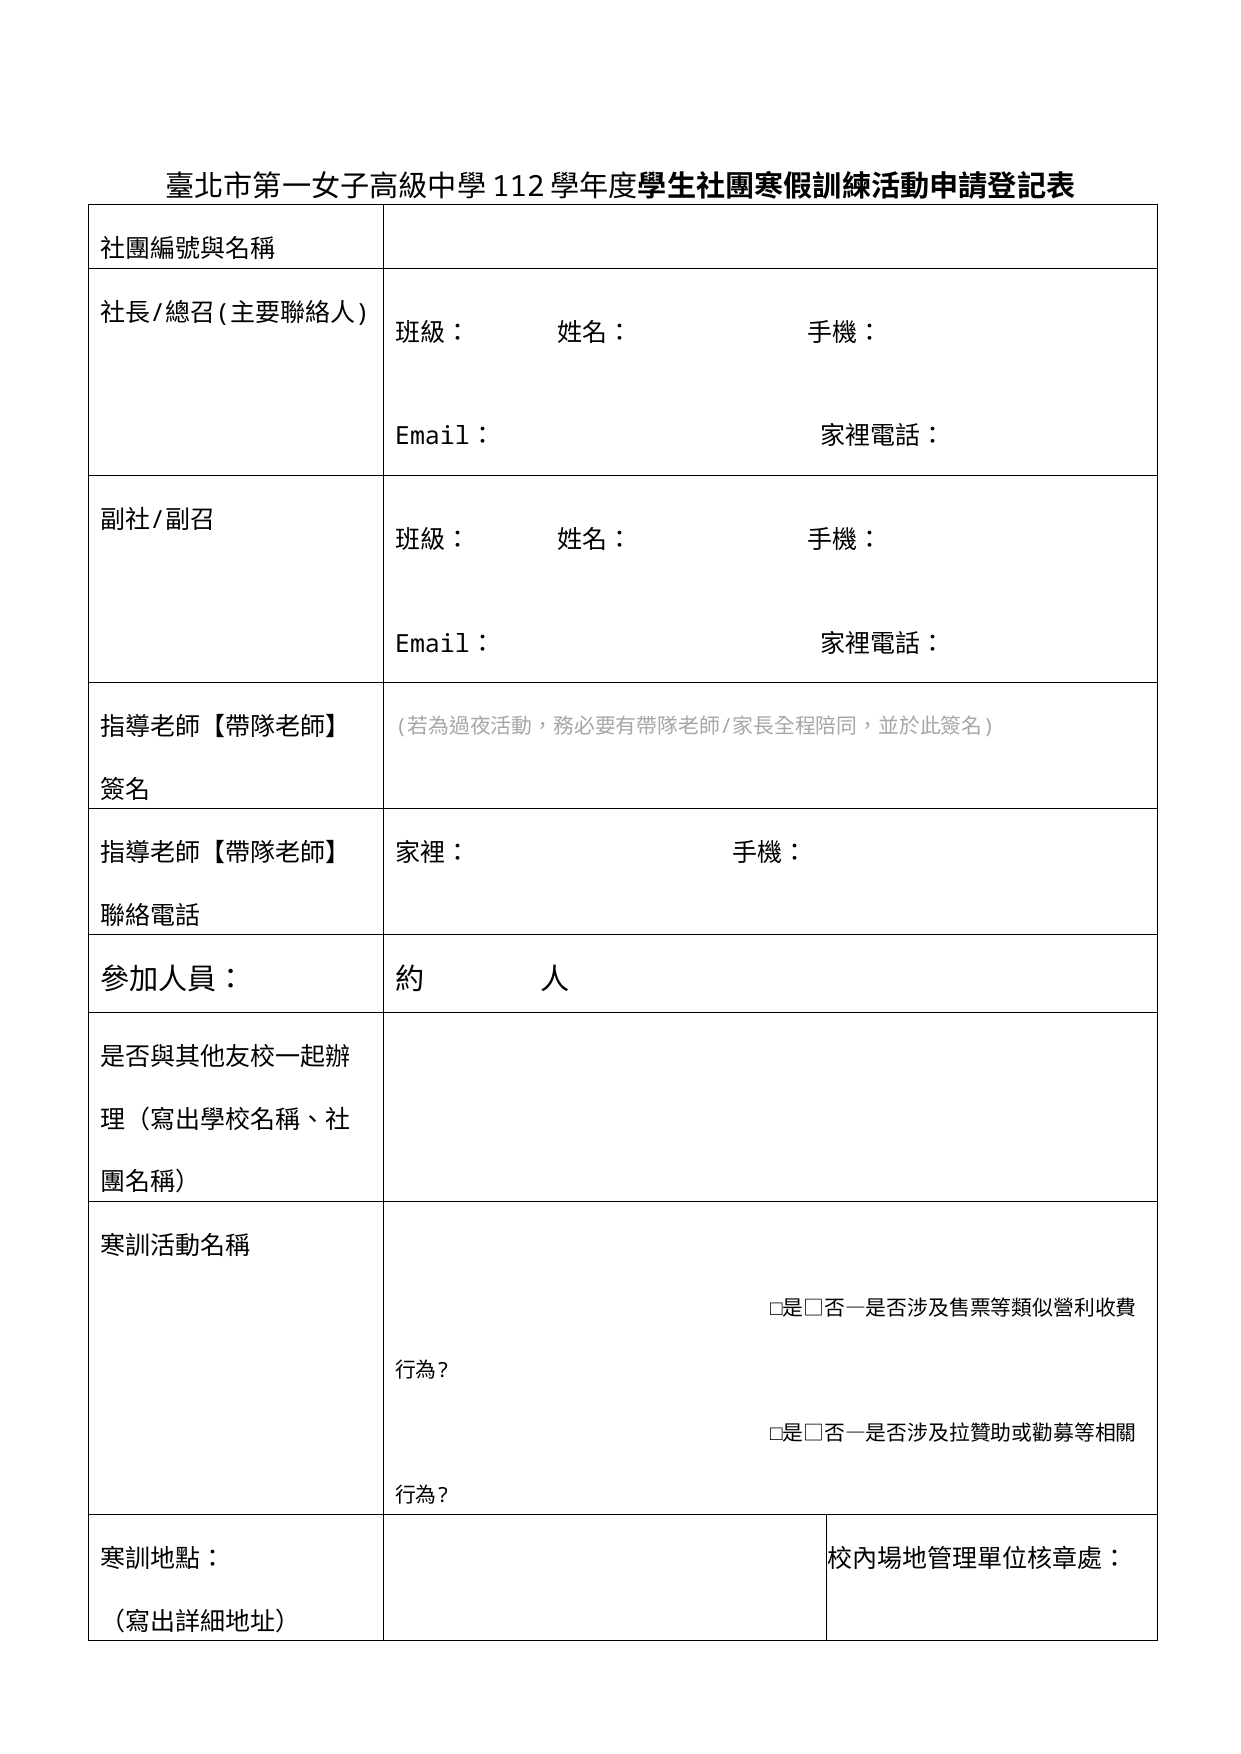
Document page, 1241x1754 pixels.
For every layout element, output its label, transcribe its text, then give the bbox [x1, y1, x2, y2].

table_cell (若為過夜活動，務必要有帶隊老師/家長全程陪同，並於此簽名) [384, 683, 1157, 808]
table_header [1158, 204, 1240, 268]
table_cell 是否與其他友校一起辦理（寫出學校名稱、社團名稱） [89, 1013, 383, 1201]
table_cell 約 人 [384, 935, 1157, 1012]
table_cell 社長/總召(主要聯絡人) [89, 269, 383, 475]
table_cell 校內場地管理單位核章處： (如有借用校內場地才需要) [827, 1515, 1157, 1640]
table_cell 家裡： 手機： [384, 809, 1157, 934]
table_cell [1158, 934, 1240, 1012]
table_header 社團編號與名稱 [89, 205, 383, 268]
text 臺北市第一女子高級中學112學年度學生社團寒假訓練活動申請登記表 [89, 142, 1152, 204]
table_cell [1158, 475, 1240, 682]
table_cell 班級： 姓名： 手機： Email： 家裡電話： [384, 476, 1157, 682]
table_cell 寒訓地點： （寫出詳細地址） [89, 1515, 383, 1640]
table_cell [1158, 1201, 1240, 1514]
table_cell [1158, 1012, 1240, 1201]
table_cell [1158, 808, 1240, 934]
table_cell 寒訓活動名稱 [89, 1202, 383, 1514]
table_cell 指導老師【帶隊老師】簽名 [89, 683, 383, 808]
table_cell [1158, 1514, 1240, 1640]
table_cell 指導老師【帶隊老師】聯絡電話 [89, 809, 383, 934]
table_header [384, 205, 1157, 268]
table_cell 參加人員： [89, 935, 383, 1012]
table_cell [384, 1013, 1157, 1201]
table_cell 班級： 姓名： 手機： Email： 家裡電話： [384, 269, 1157, 475]
table_cell [1158, 268, 1240, 475]
table_cell 副社/副召 [89, 476, 383, 682]
table_cell [1158, 682, 1240, 808]
table_cell □是□否—是否涉及售票等類似營利收費行為? □是□否—是否涉及拉贊助或勸募等相關行為? [384, 1202, 1157, 1514]
table_cell [384, 1515, 826, 1640]
